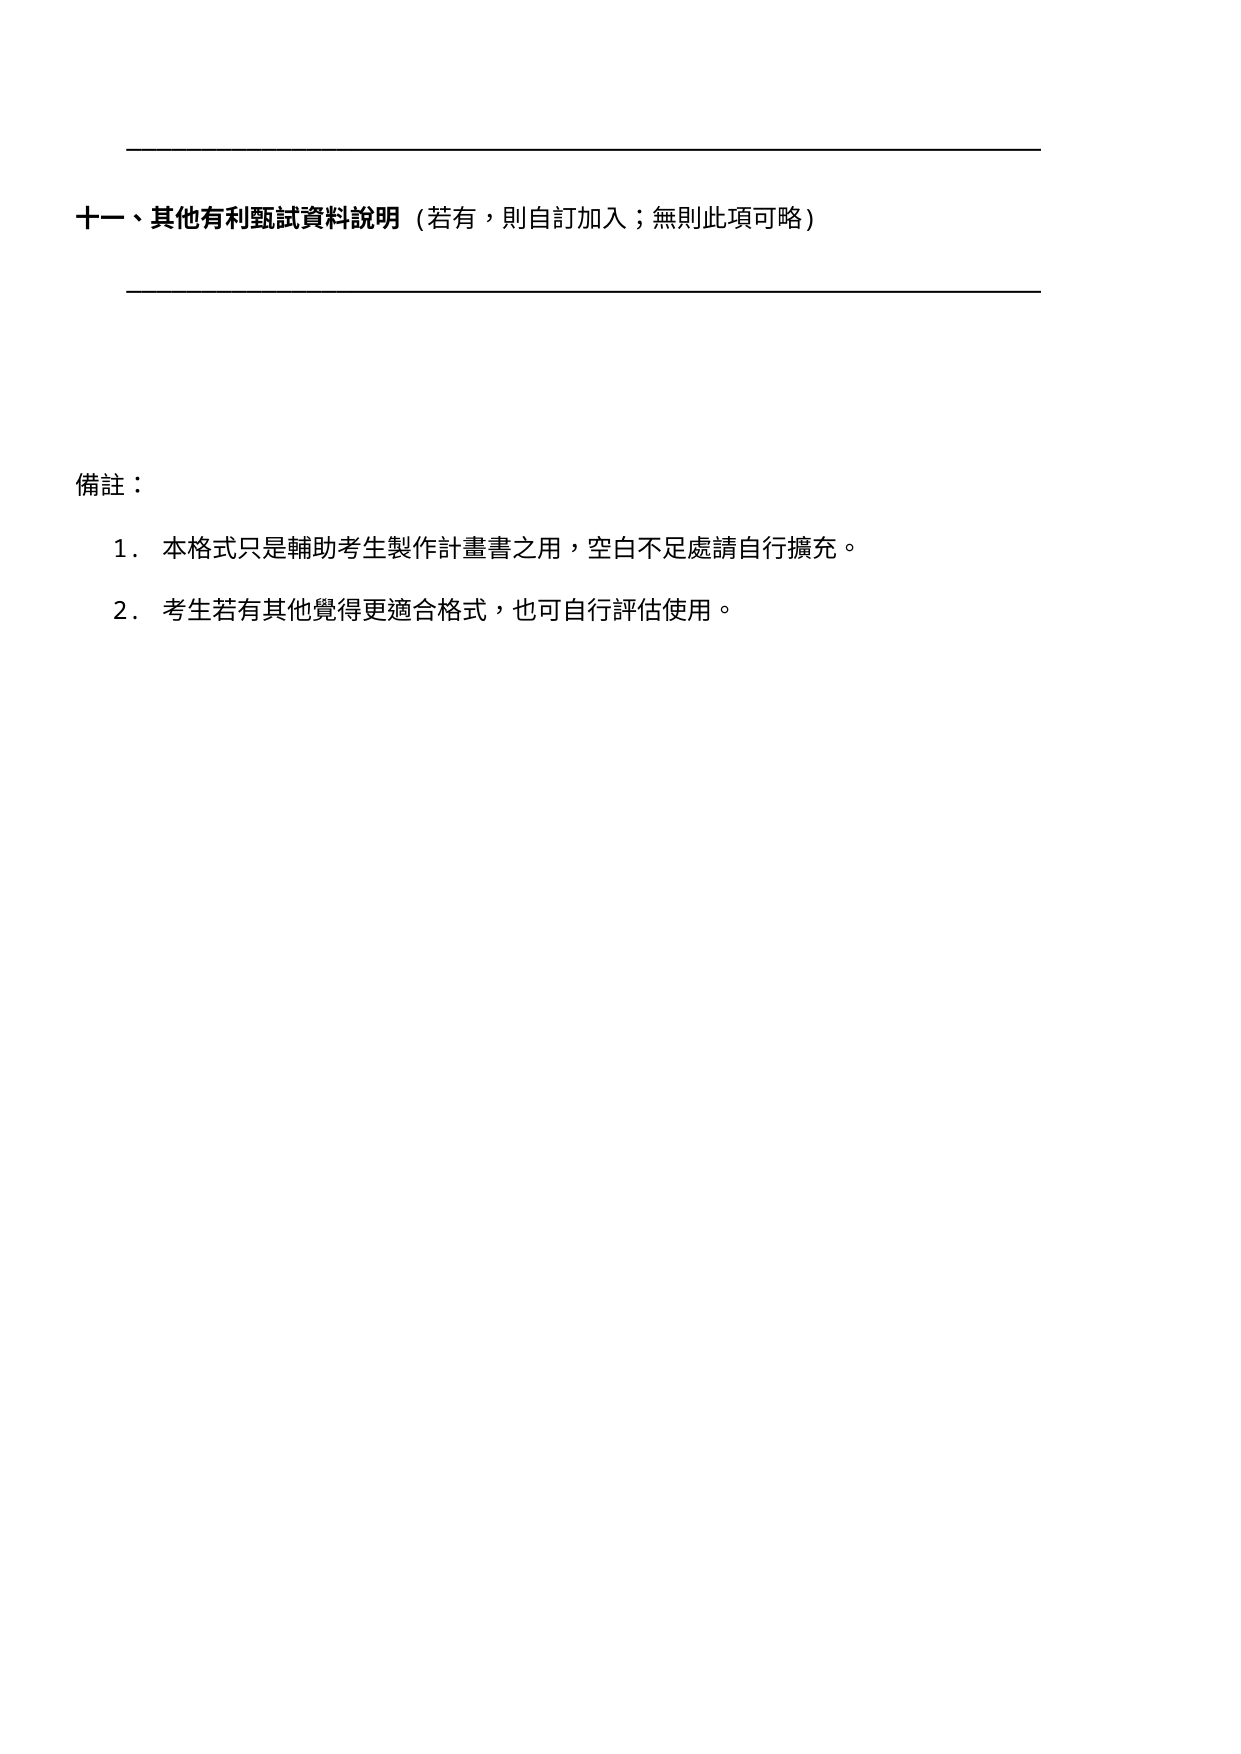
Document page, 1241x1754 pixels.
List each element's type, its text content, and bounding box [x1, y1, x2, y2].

text _____________________________________________________________ [75, 96, 1165, 158]
text 備註： [75, 442, 1165, 505]
text 十一、其他有利甄試資料說明 (若有，則自訂加入；無則此項可略) [75, 175, 1165, 238]
text _____________________________________________________________ [75, 238, 1165, 300]
list 考生若有其他覺得更適合格式，也可自行評估使用。 [112, 567, 1165, 630]
list 本格式只是輔助考生製作計畫書之用，空白不足處請自行擴充。 [112, 505, 1165, 567]
